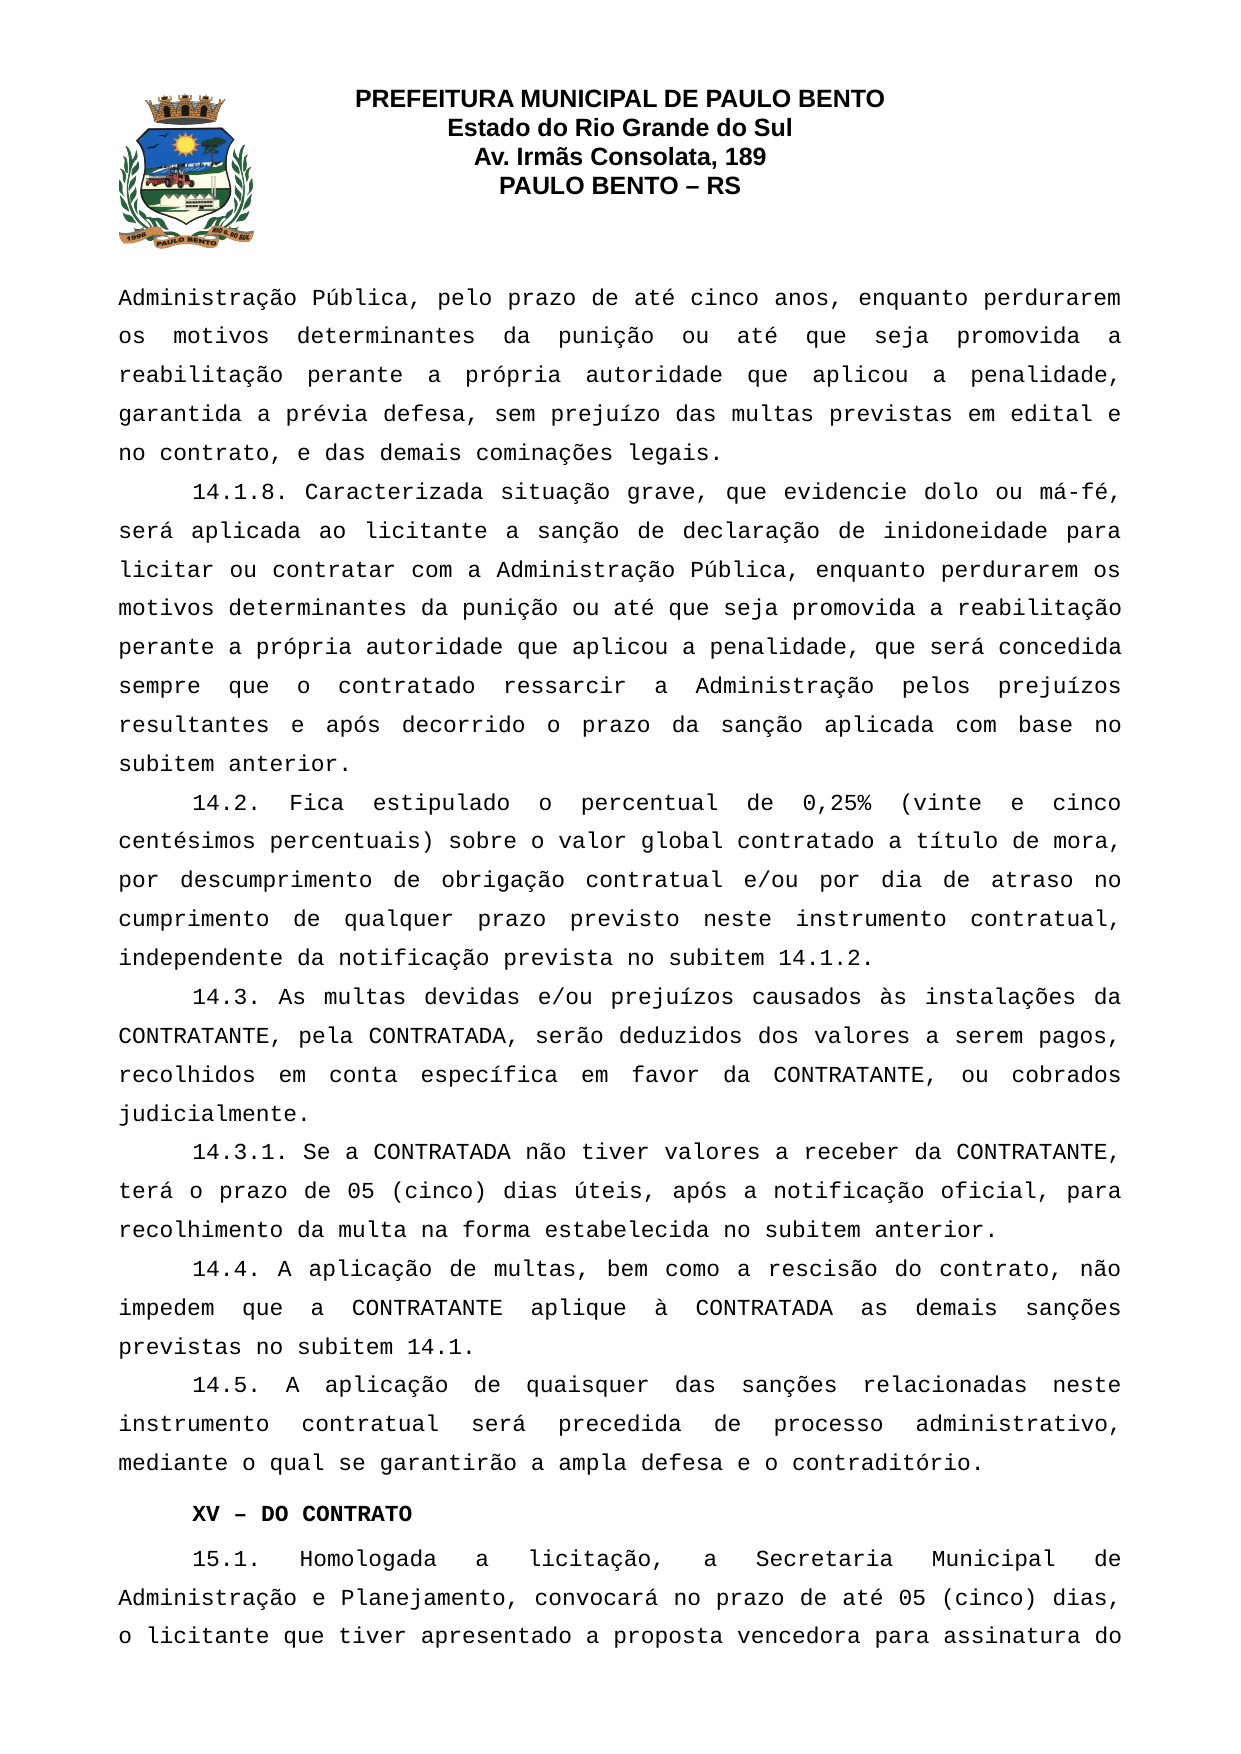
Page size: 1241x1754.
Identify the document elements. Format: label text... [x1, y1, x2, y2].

text Administração Pública, pelo prazo de até cinco anos, enquanto perdurarem os motivos determinantes da punição ou até que seja promovida a reabilitação perante a própria autoridade que aplicou a penalidade, garantida a prévia defesa, sem prejuízo das multas previstas em edital e no contrato, e das demais cominações legais. [118, 286, 1122, 467]
text 14.3. As multas devidas e/ou prejuízos causados às instalações da CONTRATANTE, pela CONTRATADA, serão deduzidos dos valores a serem pagos, recolhidos em conta específica em favor da CONTRATANTE, ou cobrados judicialmente. [118, 985, 1122, 1128]
text 14.4. A aplicação de multas, bem como a rescisão do contrato, não impedem que a CONTRATANTE aplique à CONTRATADA as demais sanções previstas no subitem 14.1. [118, 1257, 1122, 1361]
text 14.5. A aplicação de quaisquer das sanções relacionadas neste instrumento contratual será precedida de processo administrativo, mediante o qual se garantirão a ampla defesa e o contraditório. [118, 1374, 1122, 1477]
text 15.1. Homologada a licitação, a Secretaria Municipal de Administração e Planejamento, convocará no prazo de até 05 (cinco) dias, o licitante que tiver apresentado a proposta vencedora para assinatura do [118, 1547, 1122, 1651]
text 14.1.8. Caracterizada situação grave, que evidencie dolo ou má-fé, será aplicada ao licitante a sanção de declaração de inidoneidade para licitar ou contratar com a Administração Pública, enquanto perdurarem os motivos determinantes da punição ou até que seja promovida a reabilitação perante a própria autoridade que aplicou a penalidade, que será concedida sempre que o contratado ressarcir a Administração pelos prejuízos resultantes e após decorrido o prazo da sanção aplicada com base no subitem anterior. [118, 480, 1122, 778]
text 14.2. Fica estipulado o percentual de 0,25% (vinte e cinco centésimos percentuais) sobre o valor global contratado a título de mora, por descumprimento de obrigação contratual e/ou por dia de atraso no cumprimento de qualquer prazo previsto neste instrumento contratual, independente da notificação prevista no subitem 14.1.2. [118, 791, 1122, 972]
text 14.3.1. Se a CONTRATADA não tiver valores a receber da CONTRATANTE, terá o prazo de 05 (cinco) dias úteis, após a notificação oficial, para recolhimento da multa na forma estabelecida no subitem anterior. [118, 1141, 1122, 1244]
text XV – DO CONTRATO [118, 1502, 1122, 1528]
